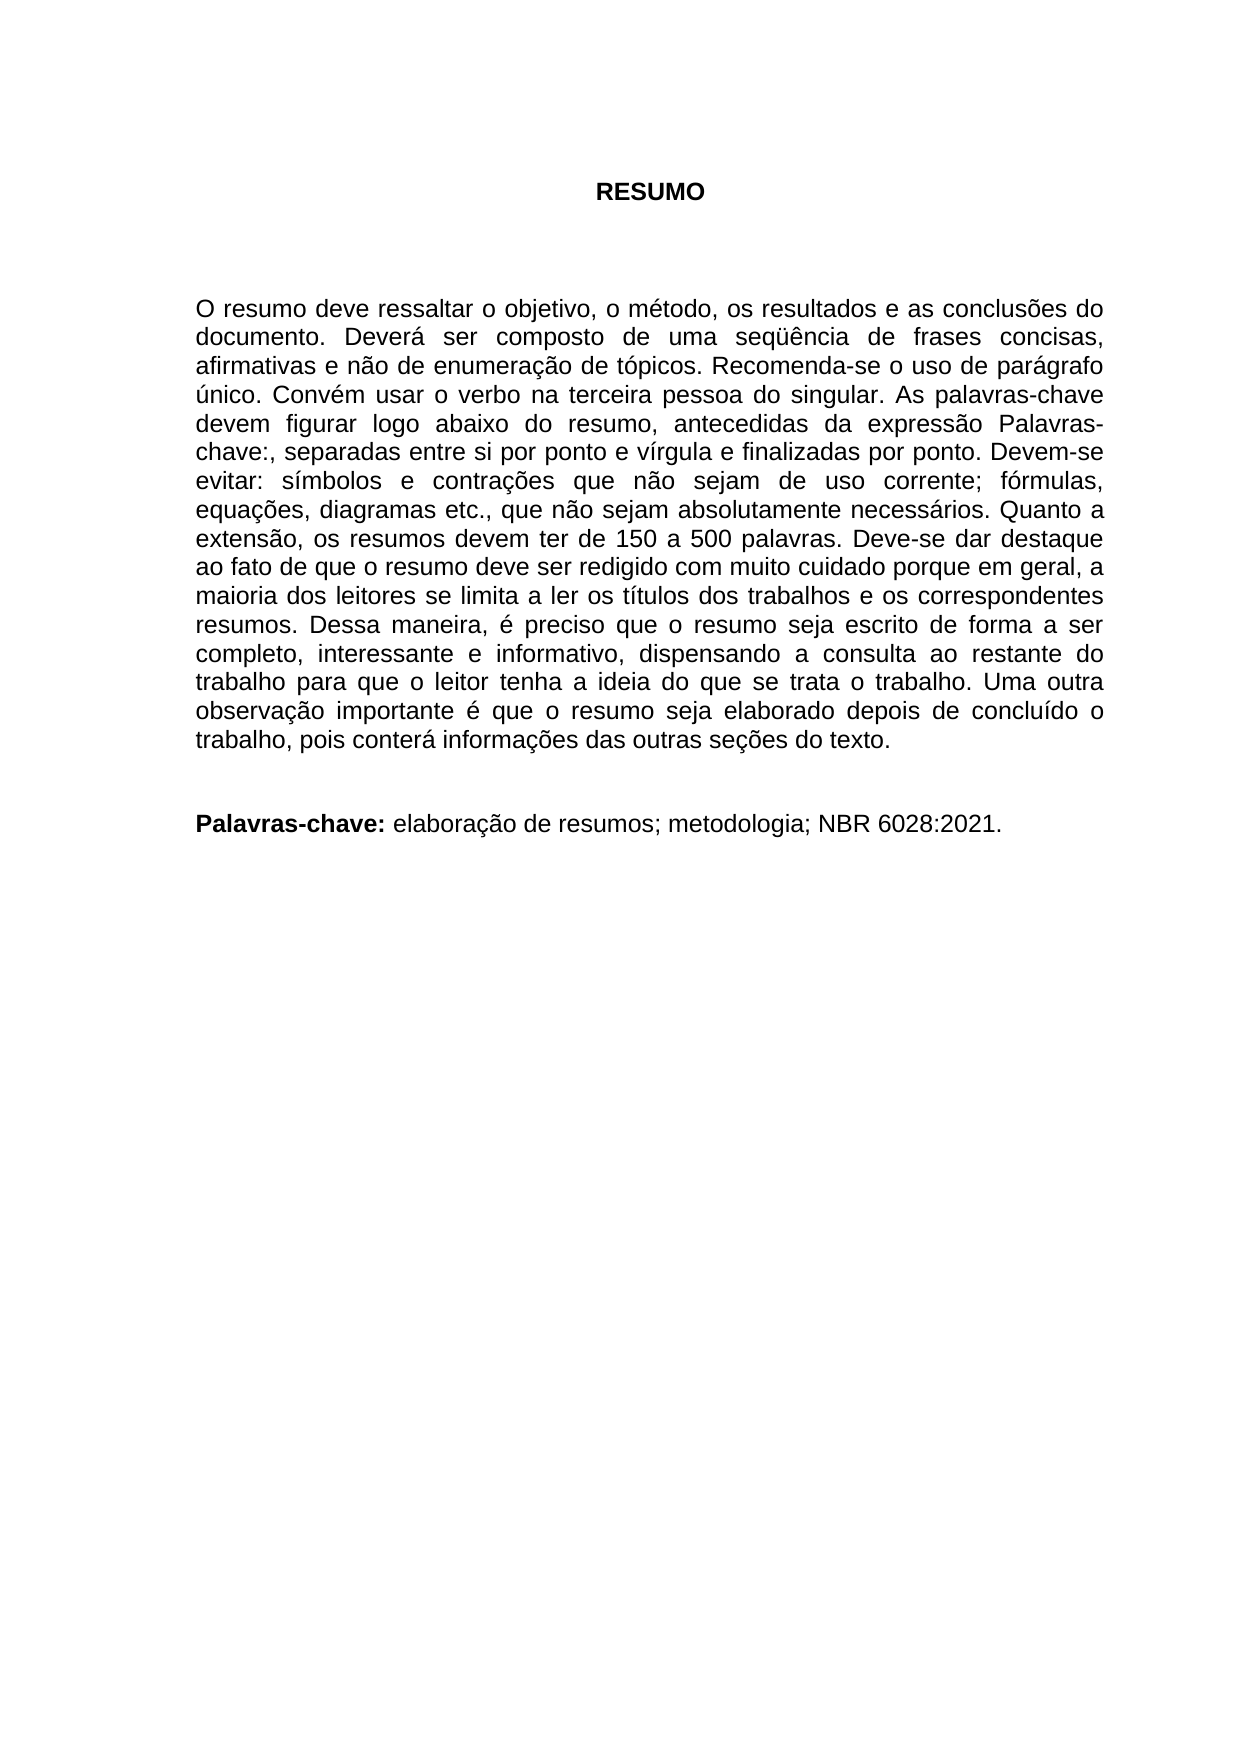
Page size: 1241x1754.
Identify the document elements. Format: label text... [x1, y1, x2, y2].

text Palavras-chave: elaboração de resumos; metodologia; NBR 6028:2021. [195, 809, 1105, 838]
subtitle RESUMO [179, 177, 1122, 206]
text O resumo deve ressaltar o objetivo, o método, os resultados e as conclusões do documento. Deverá ser composto de uma seqüência de frases concisas, afirmativas e não de enumeração de tópicos. Recomenda-se o uso de parágrafo único. Convém usar o verbo na terceira pessoa do singular. As palavras-chave devem figurar logo abaixo do resumo, antecedidas da expressão Palavras-chave:, separadas entre si por ponto e vírgula e finalizadas por ponto. Devem-se evitar: símbolos e contrações que não sejam de uso corrente; fórmulas, equações, diagramas etc., que não sejam absolutamente necessários. Quanto a extensão, os resumos devem ter de 150 a 500 palavras. Deve-se dar destaque ao fato de que o resumo deve ser redigido com muito cuidado porque em geral, a maioria dos leitores se limita a ler os títulos dos trabalhos e os correspondentes resumos. Dessa maneira, é preciso que o resumo seja escrito de forma a ser completo, interessante e informativo, dispensando a consulta ao restante do trabalho para que o leitor tenha a ideia do que se trata o trabalho. Uma outra observação importante é que o resumo seja elaborado depois de concluído o trabalho, pois conterá informações das outras seções do texto. [195, 293, 1105, 753]
